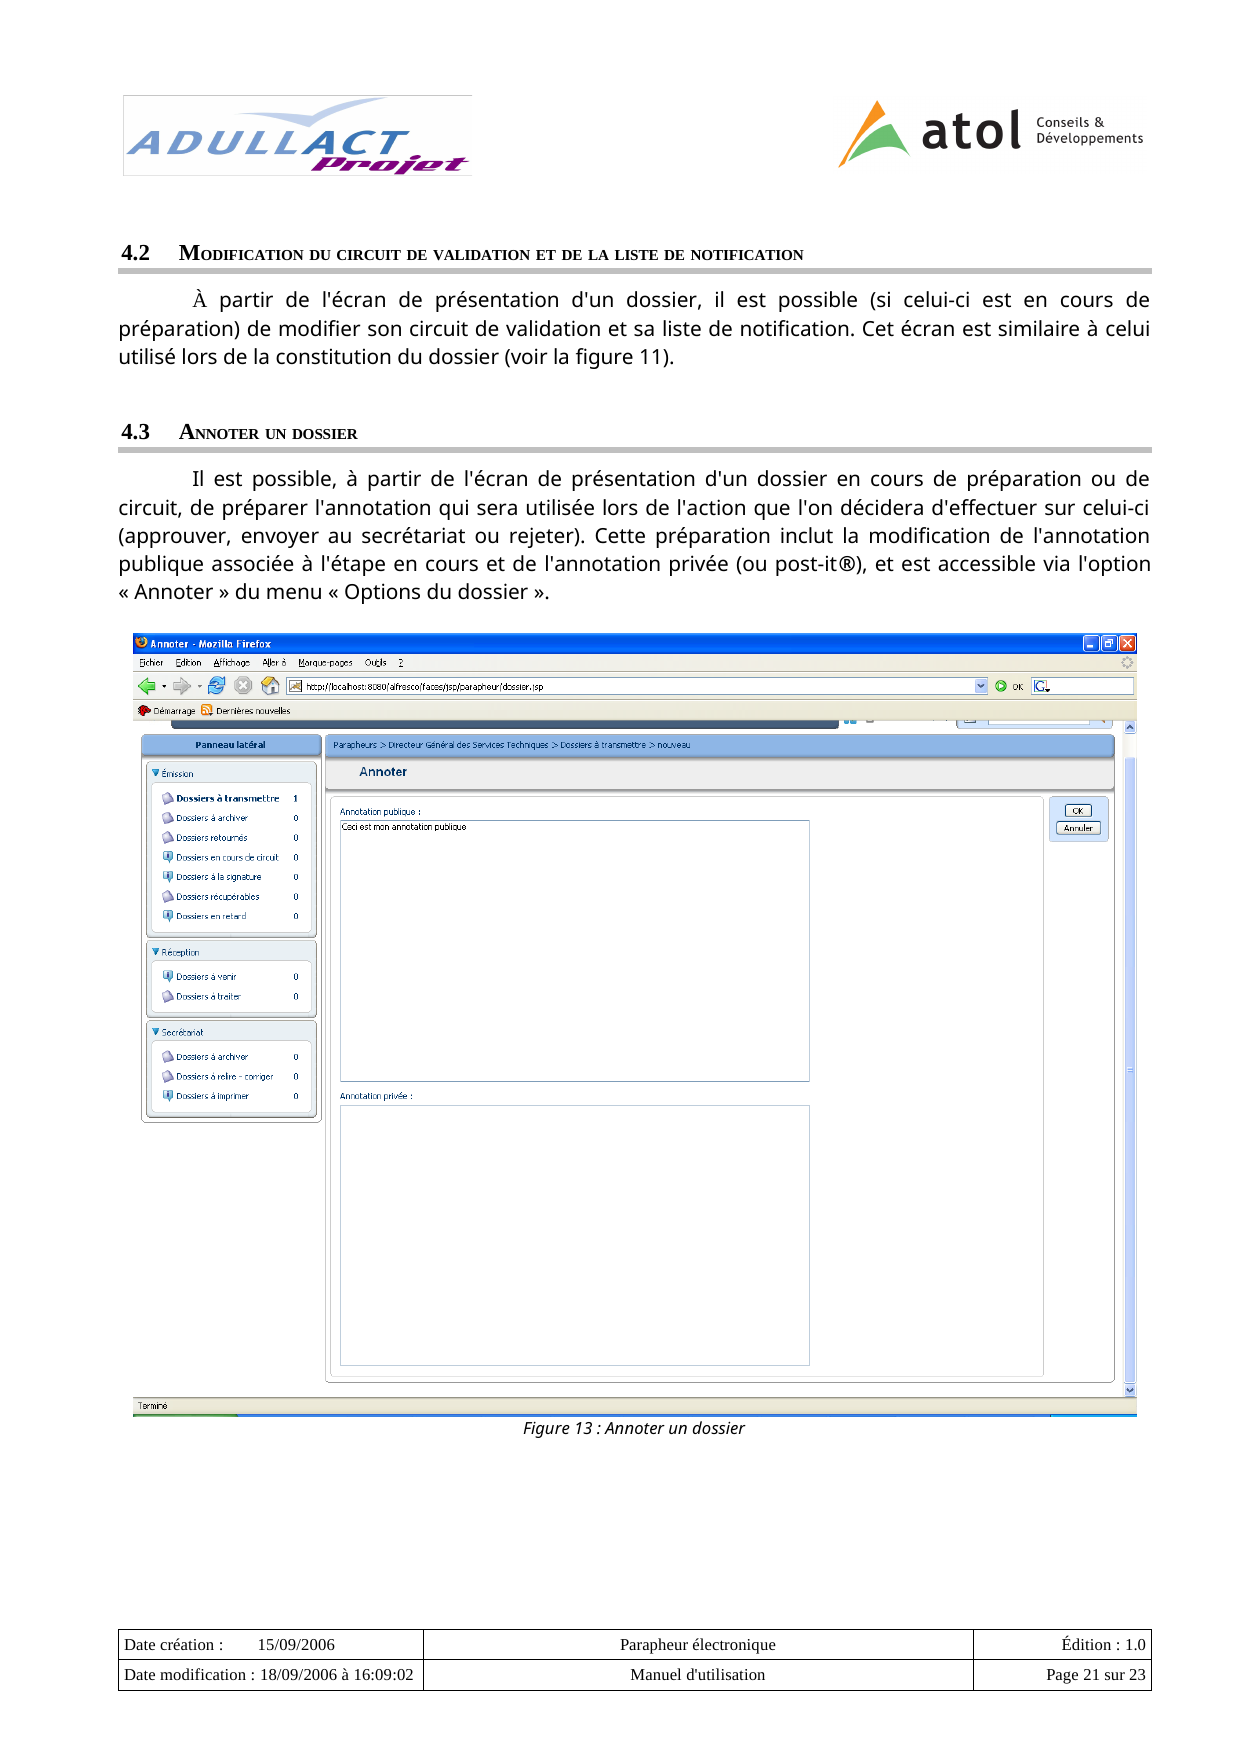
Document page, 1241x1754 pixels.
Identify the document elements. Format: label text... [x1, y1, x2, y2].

picture [833, 96, 1147, 174]
text Figure 13 : Annoter un dossier [118, 634, 1152, 1439]
subtitle Annoter un dossier [118, 416, 1152, 447]
picture [133, 633, 1137, 1417]
text À partir de l'écran de présentation d'un dossier, il est possible (si celui-ci est en cours de préparation) de modifier son circuit de validation et sa liste de notification. Cet écran est similaire à celui utilisé lors de la constitution du dossier (voir la figure 11). [118, 285, 1152, 370]
subtitle Modification du circuit de validation et de la liste de notification [118, 237, 1152, 268]
text Il est possible, à partir de l'écran de présentation d'un dossier en cours de préparation ou de circuit, de préparer l'annotation qui sera utilisée lors de l'action que l'on décidera d'effectuer sur celui-ci (approuver, envoyer au secrétariat ou rejeter). Cette préparation inclut la modification de l'annotation publique associée à l'étape en cours et de l'annotation privée (ou post-it®), et est accessible via l'option « Annoter » du menu « Options du dossier ». [118, 464, 1152, 606]
